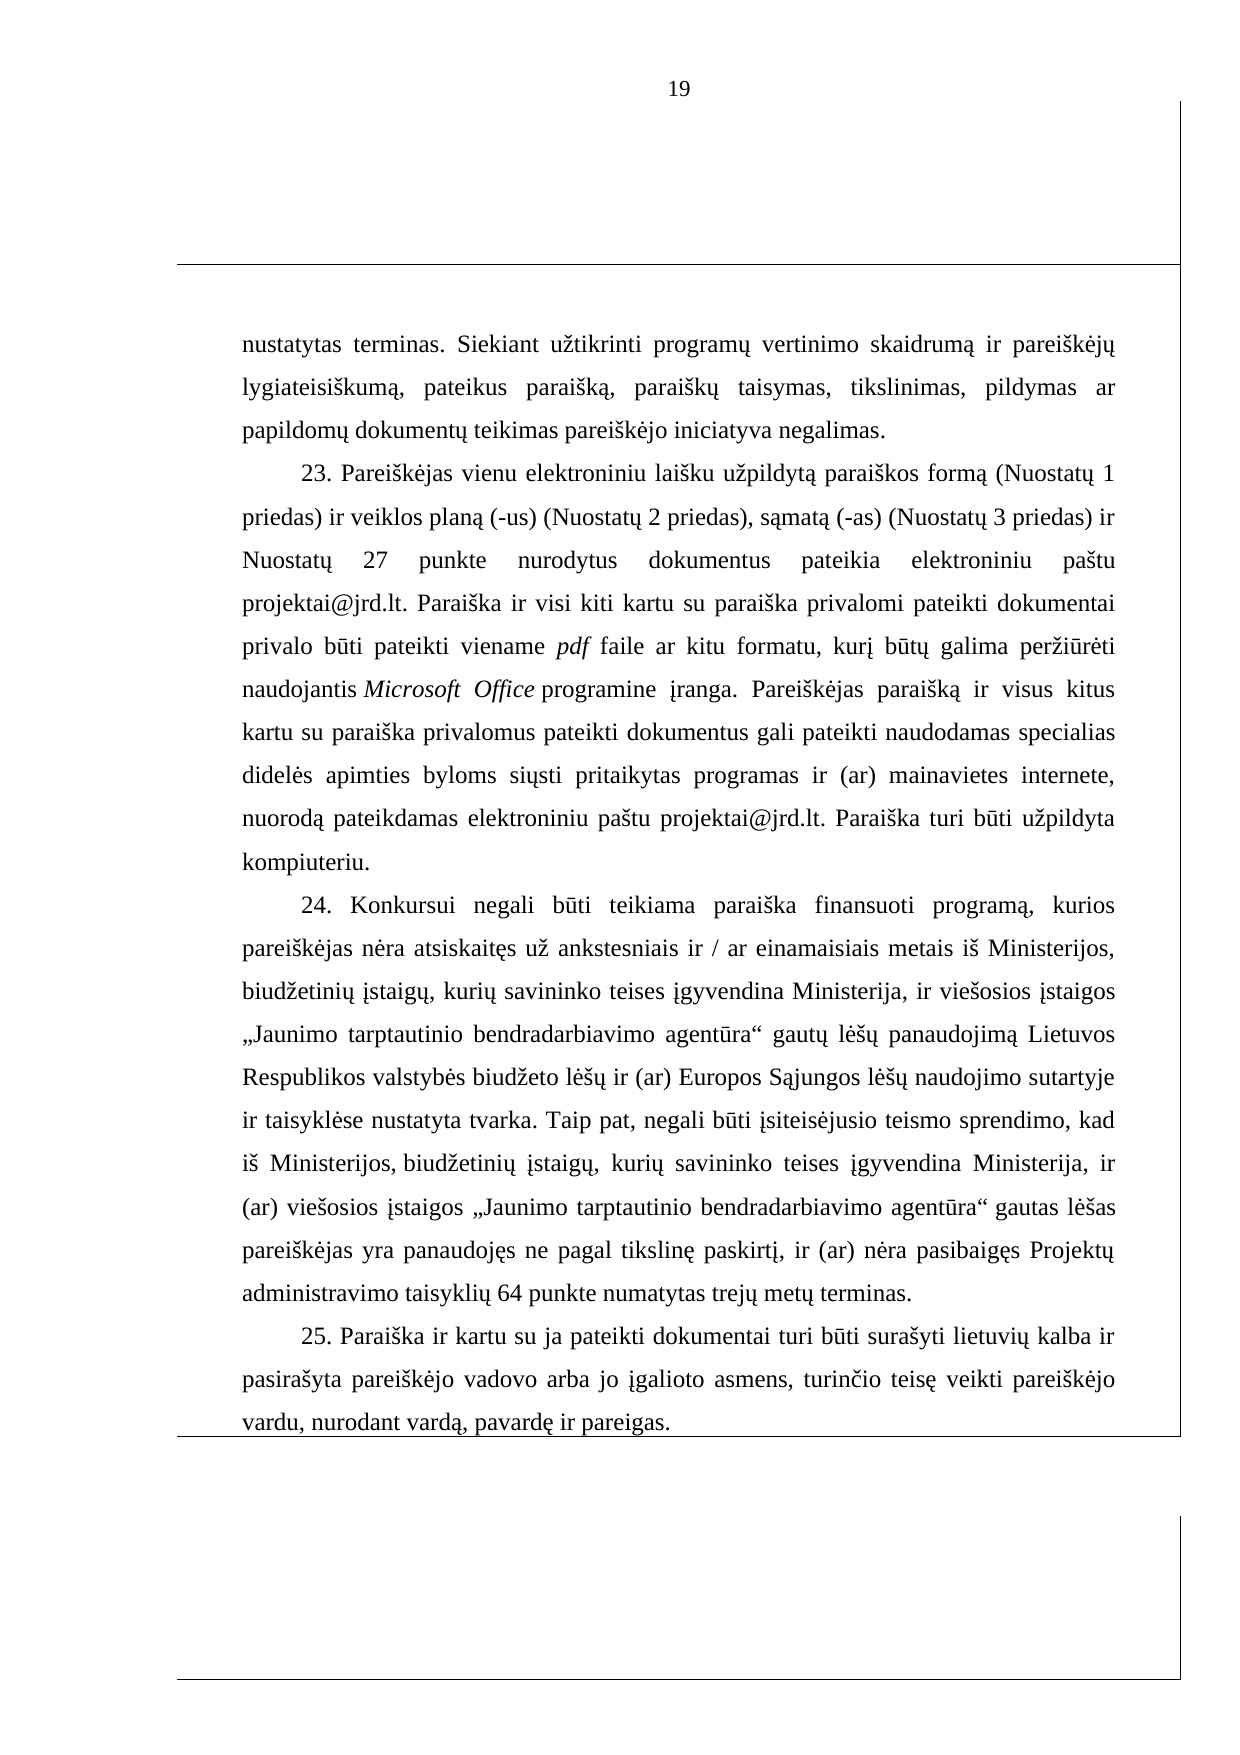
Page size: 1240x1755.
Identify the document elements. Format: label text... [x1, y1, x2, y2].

text 23. Pareiškėjas vienu elektroniniu laišku užpildytą paraiškos formą (Nuostatų 1 priedas) ir veiklos planą (-us) (Nuostatų 2 priedas), sąmatą (-as) (Nuostatų 3 priedas) ir Nuostatų 27 punkte nurodytus dokumentus pateikia elektroniniu paštu projektai@jrd.lt. Paraiška ir visi kiti kartu su paraiška privalomi pateikti dokumentai privalo būti pateikti viename pdf faile ar kitu formatu, kurį būtų galima peržiūrėti naudojantis Microsoft Office programine įranga. Pareiškėjas paraišką ir visus kitus kartu su paraiška privalomus pateikti dokumentus gali pateikti naudodamas specialias didelės apimties byloms siųsti pritaikytas programas ir (ar) mainavietes internete, nuorodą pateikdamas elektroniniu paštu projektai@jrd.lt. Paraiška turi būti užpildyta kompiuteriu. [177, 394, 1181, 825]
text 22. Pareiškėjas Konkursui gali pateikti tik vieną paraišką su ne daugiau kaip 2 (dviejų) apskričių programomis. Pateikus daugiau negu vieną paraišką, vertinama ta paraiška, kurios pateikimo data yra vėlesnė, bet ne vėlesnė negu Nuostatų 28 punkte nustatytas terminas. Siekiant užtikrinti programų vertinimo skaidrumą ir pareiškėjų lygiateisiškumą, pateikus paraišką, paraiškų taisymas, tikslinimas, pildymas ar papildomų dokumentų teikimas pareiškėjo iniciatyva negalimas. [177, 264, 1181, 394]
text 25. Paraiška ir kartu su ja pateikti dokumentai turi būti surašyti lietuvių kalba ir pasirašyta pareiškėjo vadovo arba jo įgalioto asmens, turinčio teisę veikti pareiškėjo vardu, nurodant vardą, pavardę ir pareigas. [177, 1256, 1181, 1436]
text 24. Konkursui negali būti teikiama paraiška finansuoti programą, kurios pareiškėjas nėra atsiskaitęs už ankstesniais ir / ar einamaisiais metais iš Ministerijos, biudžetinių įstaigų, kurių savininko teises įgyvendina Ministerija, ir viešosios įstaigos „Jaunimo tarptautinio bendradarbiavimo agentūra“ gautų lėšų panaudojimą Lietuvos Respublikos valstybės biudžeto lėšų ir (ar) Europos Sąjungos lėšų naudojimo sutartyje ir taisyklėse nustatyta tvarka. Taip pat, negali būti įsiteisėjusio teismo sprendimo, kad iš Ministerijos, biudžetinių įstaigų, kurių savininko teises įgyvendina Ministerija, ir (ar) viešosios įstaigos „Jaunimo tarptautinio bendradarbiavimo agentūra“ gautas lėšas pareiškėjas yra panaudojęs ne pagal tikslinę paskirtį, ir (ar) nėra pasibaigęs Projektų administravimo taisyklių 64 punkte numatytas trejų metų terminas. [177, 825, 1181, 1256]
